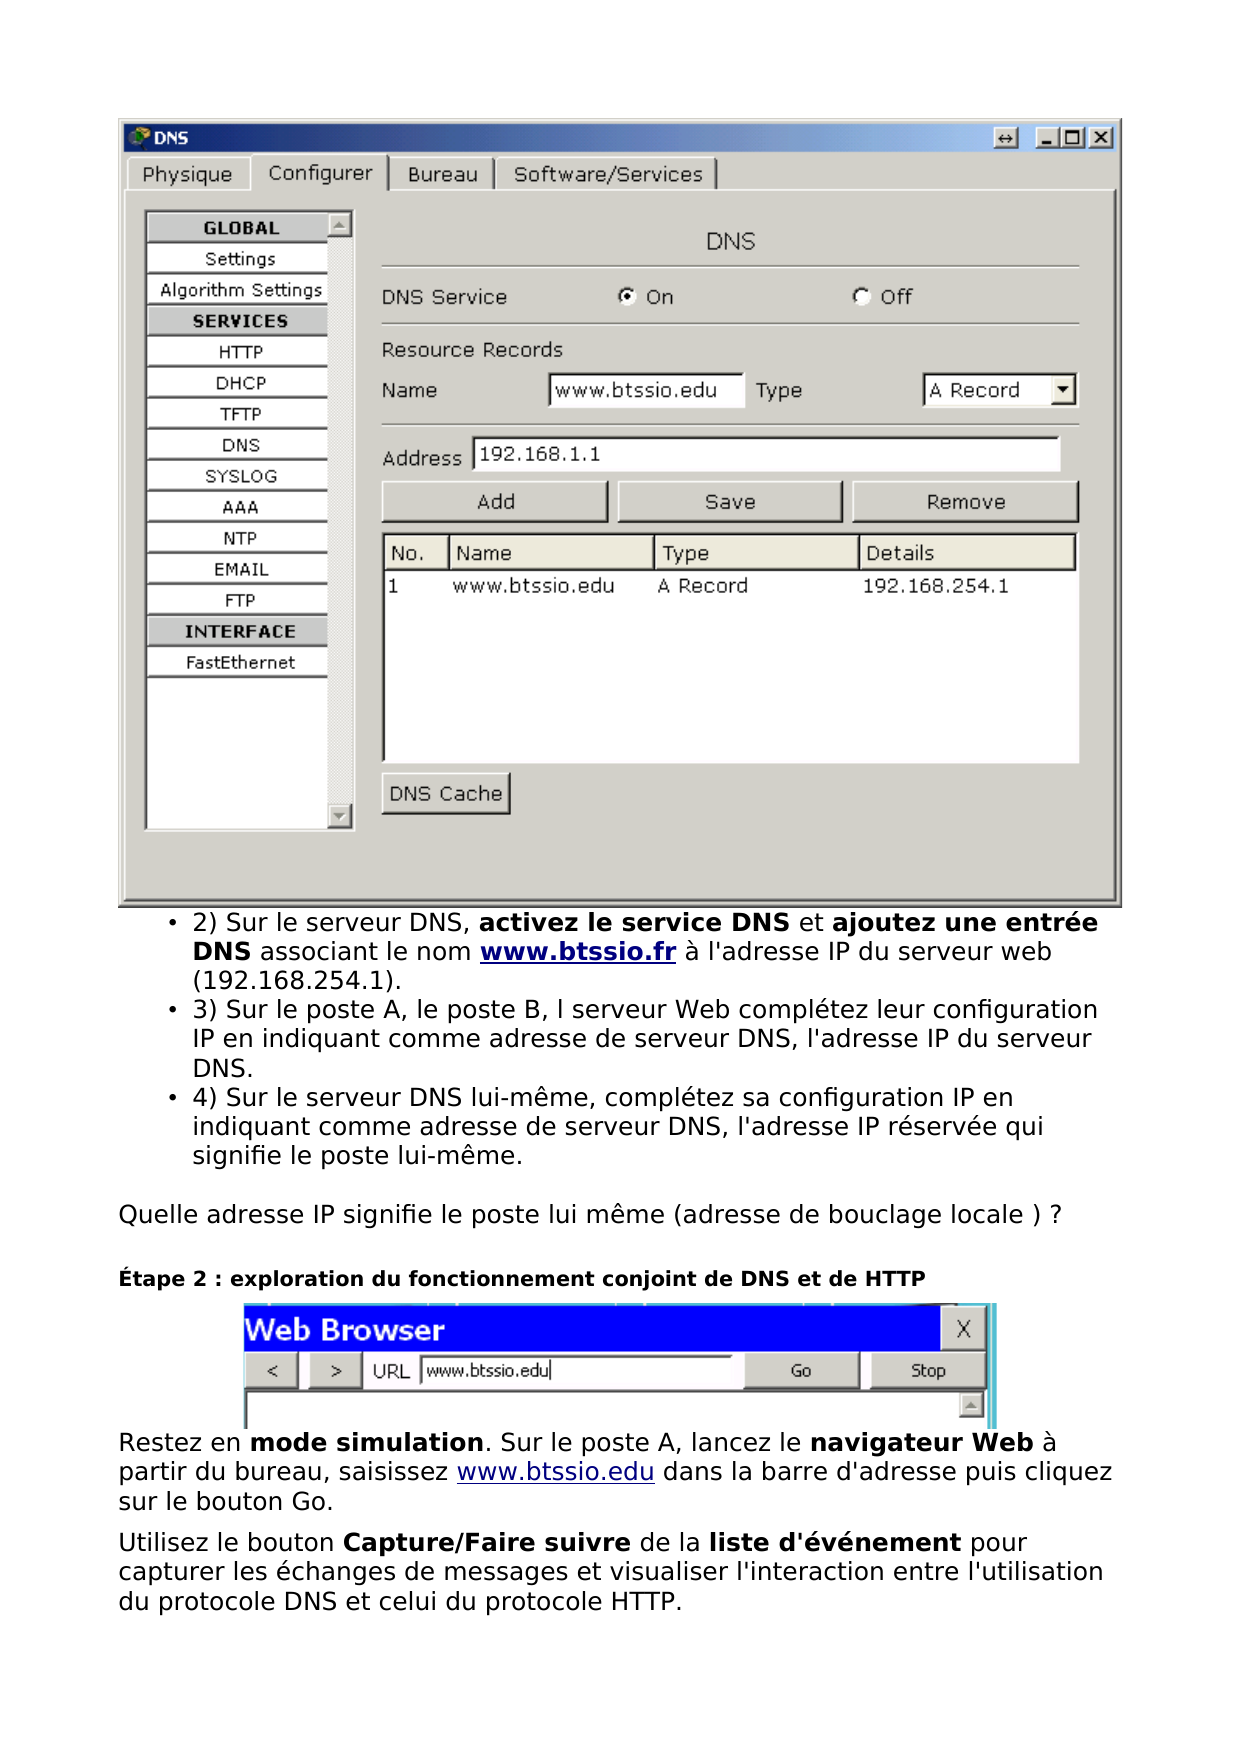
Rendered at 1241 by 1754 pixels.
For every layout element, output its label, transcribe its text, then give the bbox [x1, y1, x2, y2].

picture [243, 1303, 997, 1429]
list 3) Sur le poste A, le poste B, l serveur Web complétez leur configuration IP en indiquant comme adresse de serveur DNS, l'adresse IP du serveur DNS. [177, 995, 1122, 1083]
list 4) Sur le serveur DNS lui-même, complétez sa configuration IP en indiquant comme adresse de serveur DNS, l'adresse IP réservée qui signifie le poste lui-même. [177, 1083, 1122, 1170]
subtitle Étape 2 : exploration du fonctionnement conjoint de DNS et de HTTP [118, 1267, 1122, 1291]
text Utilisez le bouton Capture/Faire suivre de la liste d'événement pour capturer les échanges de messages et visualiser l'interaction entre l'utilisation du protocole DNS et celui du protocole HTTP. [118, 1528, 1122, 1616]
text Quelle adresse IP signifie le poste lui même (adresse de bouclage locale ) ? [118, 1200, 1122, 1229]
text Restez en mode simulation. Sur le poste A, lancez le navigateur Web à partir du bureau, saisissez www.btssio.edu dans la barre d'adresse puis cliquez sur le bouton Go. [118, 1303, 1122, 1516]
picture [118, 118, 1123, 908]
list 2) Sur le serveur DNS, activez le service DNS et ajoutez une entrée DNS associant le nom www.btssio.fr à l'adresse IP du serveur web (192.168.254.1). [177, 908, 1122, 995]
